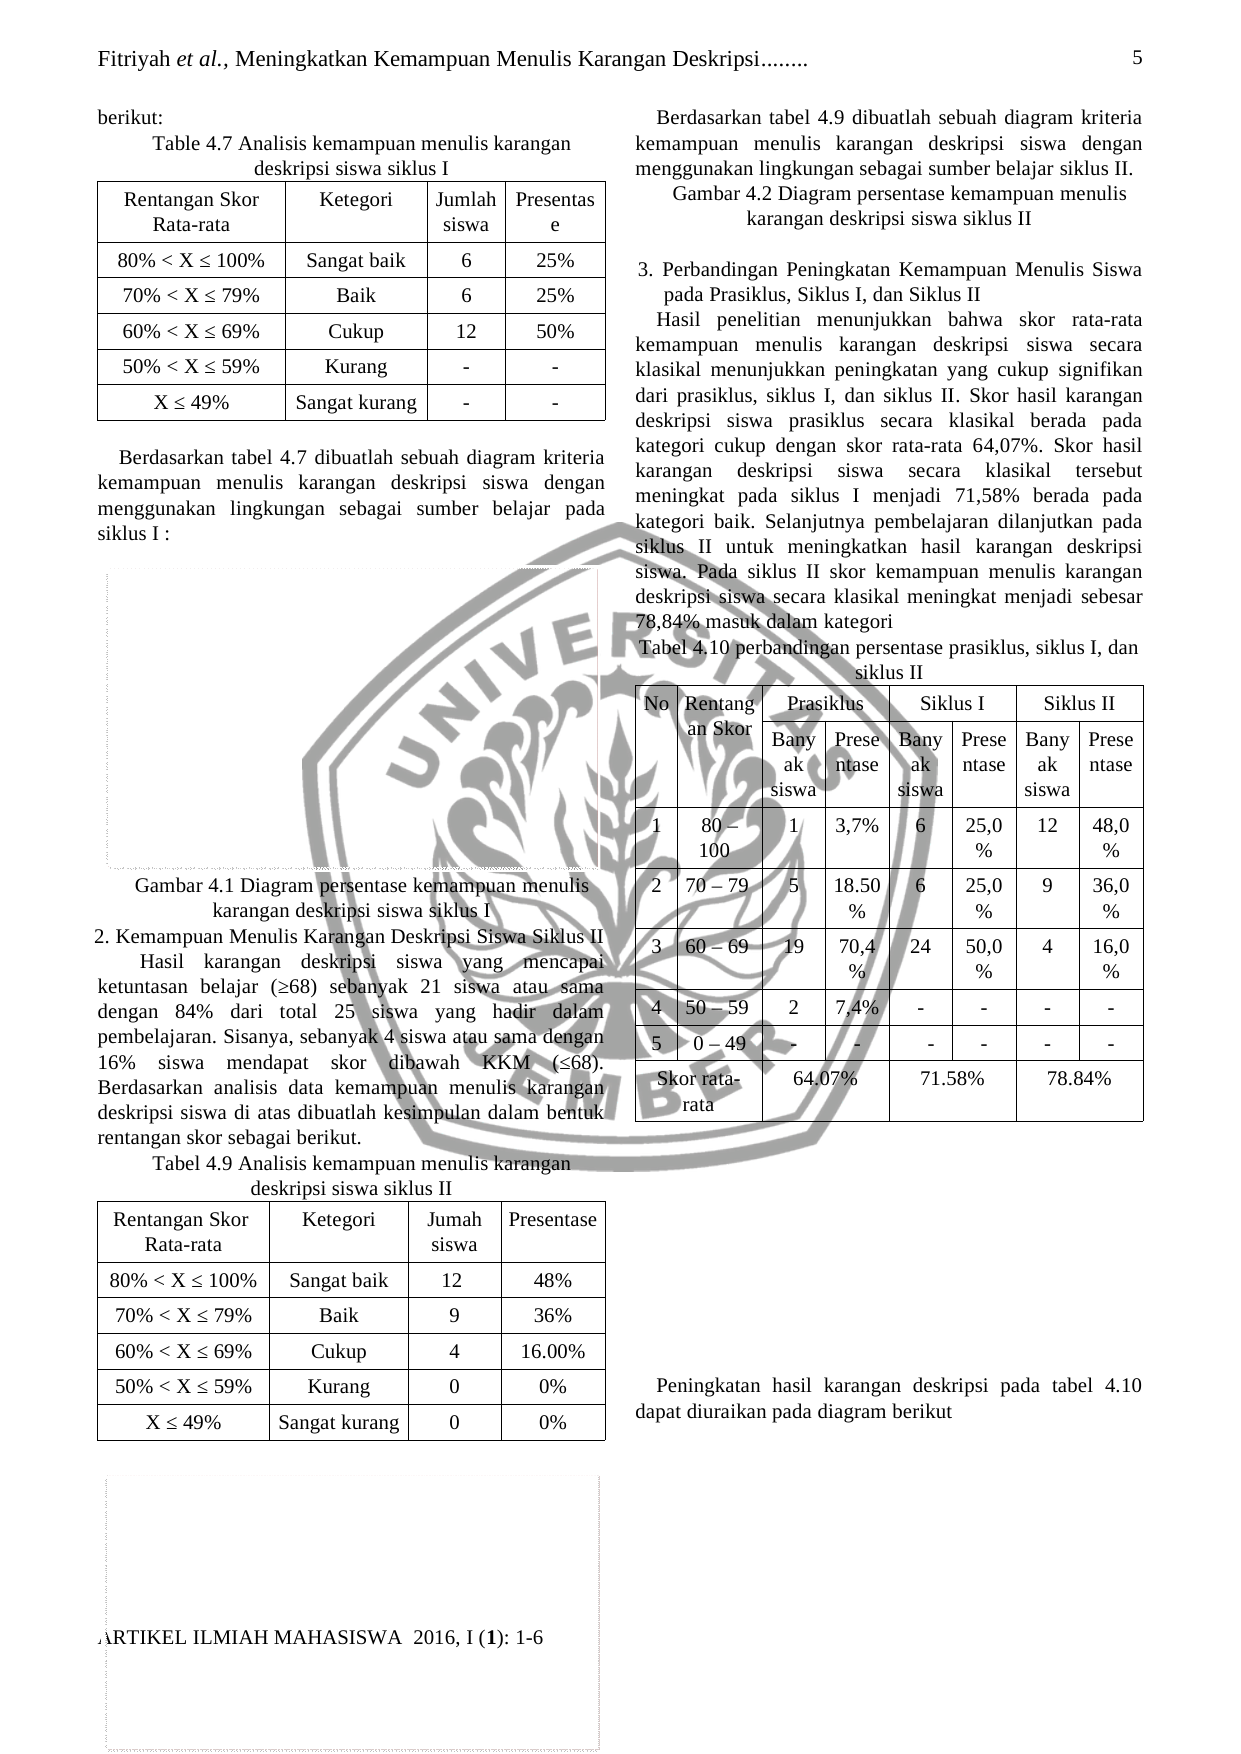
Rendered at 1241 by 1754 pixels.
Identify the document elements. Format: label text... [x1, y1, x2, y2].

table_header Ketegori [270, 1202, 408, 1262]
table_cell - [953, 990, 1016, 1025]
table_cell 6 [428, 278, 505, 313]
table_cell - [1080, 990, 1143, 1025]
table_cell 48,0% [1080, 808, 1143, 867]
table_cell 0 [409, 1370, 501, 1404]
table_cell X ≤ 49% [98, 1405, 269, 1440]
text Tabel 4.9 Analisis kemampuan menulis karangan deskripsi siswa siklus II [97, 1150, 605, 1200]
table_cell 50% [506, 314, 605, 348]
table_cell 12 [409, 1263, 501, 1297]
table_cell 78.84% [1017, 1061, 1143, 1121]
table_cell 1 [636, 808, 677, 867]
picture [229, 447, 1011, 1247]
table_cell 12 [428, 314, 505, 348]
table_cell - [428, 350, 505, 384]
table_cell 7,4% [826, 990, 889, 1025]
text Hasil karangan deskripsi siswa yang mencapai ketuntasan belajar (≥68) sebanyak 21 siswa atau sama dengan 84% dari total 25 siswa yang hadir dalam pembelajaran. Sisanya, sebanyak 4 siswa atau sama dengan 16% siswa mendapat skor dibawah KKM (≤68). Berdasarkan analisis data kemampuan menulis karangan deskripsi siswa di atas dibuatlah kesimpulan dalam bentuk rentangan skor sebagai berikut. [97, 949, 605, 1149]
table_cell Presentase [826, 722, 889, 807]
table_cell 24 [890, 929, 952, 989]
table_cell 25% [506, 278, 605, 313]
table_cell 50,0% [953, 929, 1016, 989]
table_header Jumah siswa [409, 1202, 501, 1262]
table_cell Banyak siswa [890, 722, 952, 807]
table_cell Kurang [270, 1370, 408, 1404]
table_cell Sangat kurang [286, 385, 427, 420]
table_cell 80% < X ≤ 100% [98, 243, 285, 277]
table_cell 4 [409, 1334, 501, 1368]
table_cell 9 [1017, 869, 1079, 928]
table_cell 71.58% [890, 1061, 1016, 1121]
table_header Rentangan Skor [678, 686, 762, 807]
text Berdasarkan tabel 4.9 dibuatlah sebuah diagram kriteria kemampuan menulis karangan deskripsi siswa dengan menggunakan lingkungan sebagai sumber belajar siklus II. [635, 105, 1143, 179]
table_cell 16,0% [1080, 929, 1143, 989]
table_cell 50% < X ≤ 59% [98, 350, 285, 384]
table_cell 12 [1017, 808, 1079, 867]
table_cell Skor rata-rata [636, 1061, 762, 1121]
table_cell 25,0% [953, 808, 1016, 867]
text Peningkatan hasil karangan deskripsi pada tabel 4.10 dapat diuraikan pada diagram berikut [635, 1373, 1143, 1423]
table_cell 50 – 59 [678, 990, 762, 1025]
text Gambar 4.2 Diagram persentase kemampuan menulis karangan deskripsi siswa siklus II [635, 181, 1143, 230]
table_cell Baik [270, 1298, 408, 1333]
table_cell 0% [502, 1405, 605, 1440]
table_header No [636, 686, 677, 807]
table_cell Sangat baik [270, 1263, 408, 1297]
table_cell 3 [636, 929, 677, 989]
table_cell X ≤ 49% [98, 385, 285, 420]
table_cell - [953, 1026, 1016, 1060]
table_cell Presentase [953, 722, 1016, 807]
table_header Ketegori [286, 182, 427, 242]
table_cell 16.00% [502, 1334, 605, 1368]
table_cell 25% [506, 243, 605, 277]
text 2. Kemampuan Menulis Karangan Deskripsi Siswa Siklus II [94, 923, 605, 948]
table_cell 3,7% [826, 808, 889, 867]
table_header Rentangan Skor Rata-rata [98, 182, 285, 242]
table_cell 19 [763, 929, 825, 989]
table_header Siklus I [890, 686, 1016, 721]
table_cell 0 [409, 1405, 501, 1440]
text 3. Perbandingan Peningkatan Kemampuan Menulis Siswa pada Prasiklus, Siklus I, dan Siklus II [638, 256, 1143, 306]
table_cell 4 [1017, 929, 1079, 989]
table_cell 70% < X ≤ 79% [98, 1298, 269, 1333]
table_cell 36% [502, 1298, 605, 1333]
list berikut: [97, 105, 605, 129]
table_cell 70% < X ≤ 79% [98, 278, 285, 313]
table_header Presentase [502, 1202, 605, 1262]
table_cell 60% < X ≤ 69% [98, 1334, 269, 1368]
table_cell 6 [890, 869, 952, 928]
table_cell 60 – 69 [678, 929, 762, 989]
table_cell 2 [636, 869, 677, 928]
table_cell 70 – 79 [678, 869, 762, 928]
table_cell 5 [763, 869, 825, 928]
table_cell 50% < X ≤ 59% [98, 1370, 269, 1404]
table_cell Cukup [286, 314, 427, 348]
table_cell 9 [409, 1298, 501, 1333]
text Berdasarkan tabel 4.7 dibuatlah sebuah diagram kriteria kemampuan menulis karangan deskripsi siswa dengan menggunakan lingkungan sebagai sumber belajar pada siklus I : [97, 445, 605, 545]
table_cell 1 [763, 808, 825, 867]
table_cell 70,4% [826, 929, 889, 989]
table_cell 2 [763, 990, 825, 1025]
table_cell 0 – 49 [678, 1026, 762, 1060]
text Hasil penelitian menunjukkan bahwa skor rata-rata kemampuan menulis karangan deskripsi siswa secara klasikal menunjukkan peningkatan yang cukup signifikan dari prasiklus, siklus I, dan siklus II. Skor hasil karangan deskripsi siswa prasiklus secara klasikal berada pada kategori cukup dengan skor rata-rata 64,07%. Skor hasil karangan deskripsi siswa secara klasikal tersebut meningkat pada siklus I menjadi 71,58% berada pada kategori baik. Selanjutnya pembelajaran dilanjutkan pada siklus II untuk meningkatkan hasil karangan deskripsi siswa. Pada siklus II skor kemampuan menulis karangan deskripsi siswa secara klasikal meningkat menjadi sebesar 78,84% masuk dalam kategori [635, 307, 1143, 633]
table_cell Baik [286, 278, 427, 313]
table_cell Cukup [270, 1334, 408, 1368]
table_cell 36,0% [1080, 869, 1143, 928]
table_header Rentangan Skor Rata-rata [98, 1202, 269, 1262]
table_cell 18.50% [826, 869, 889, 928]
text Gambar 4.1 Diagram persentase kemampuan menulis karangan deskripsi siswa siklus I [97, 546, 605, 922]
table_cell - [506, 350, 605, 384]
table_cell 80 – 100 [678, 808, 762, 867]
table_cell - [1017, 1026, 1079, 1060]
table_cell Banyak siswa [763, 722, 825, 807]
table_cell Banyak siswa [1017, 722, 1079, 807]
table_cell 48% [502, 1263, 605, 1297]
table_cell - [428, 385, 505, 420]
table_cell 6 [890, 808, 952, 867]
table_cell 60% < X ≤ 69% [98, 314, 285, 348]
table_header Presentase [506, 182, 605, 242]
text Tabel 4.10 perbandingan persentase prasiklus, siklus I, dan siklus II [635, 634, 1143, 684]
table_header Siklus II [1017, 686, 1143, 721]
text Table 4.7 Analisis kemampuan menulis karangan deskripsi siswa siklus I [97, 130, 605, 179]
table_cell - [1080, 1026, 1143, 1060]
table_cell Sangat baik [286, 243, 427, 277]
table_cell 0% [502, 1370, 605, 1404]
table_cell - [890, 990, 952, 1025]
table_cell - [1017, 990, 1079, 1025]
table_cell Presentase [1080, 722, 1143, 807]
table_cell 4 [636, 990, 677, 1025]
table_cell - [506, 385, 605, 420]
table_header Jumlah siswa [428, 182, 505, 242]
table_cell 5 [636, 1026, 677, 1060]
table_cell 6 [428, 243, 505, 277]
table_cell - [763, 1026, 825, 1060]
table_cell Sangat kurang [270, 1405, 408, 1440]
table_cell 25,0% [953, 869, 1016, 928]
table_cell - [890, 1026, 952, 1060]
table_cell Kurang [286, 350, 427, 384]
table_cell 80% < X ≤ 100% [98, 1263, 269, 1297]
table_header Prasiklus [763, 686, 889, 721]
table_cell - [826, 1026, 889, 1060]
table_cell 64.07% [763, 1061, 889, 1121]
